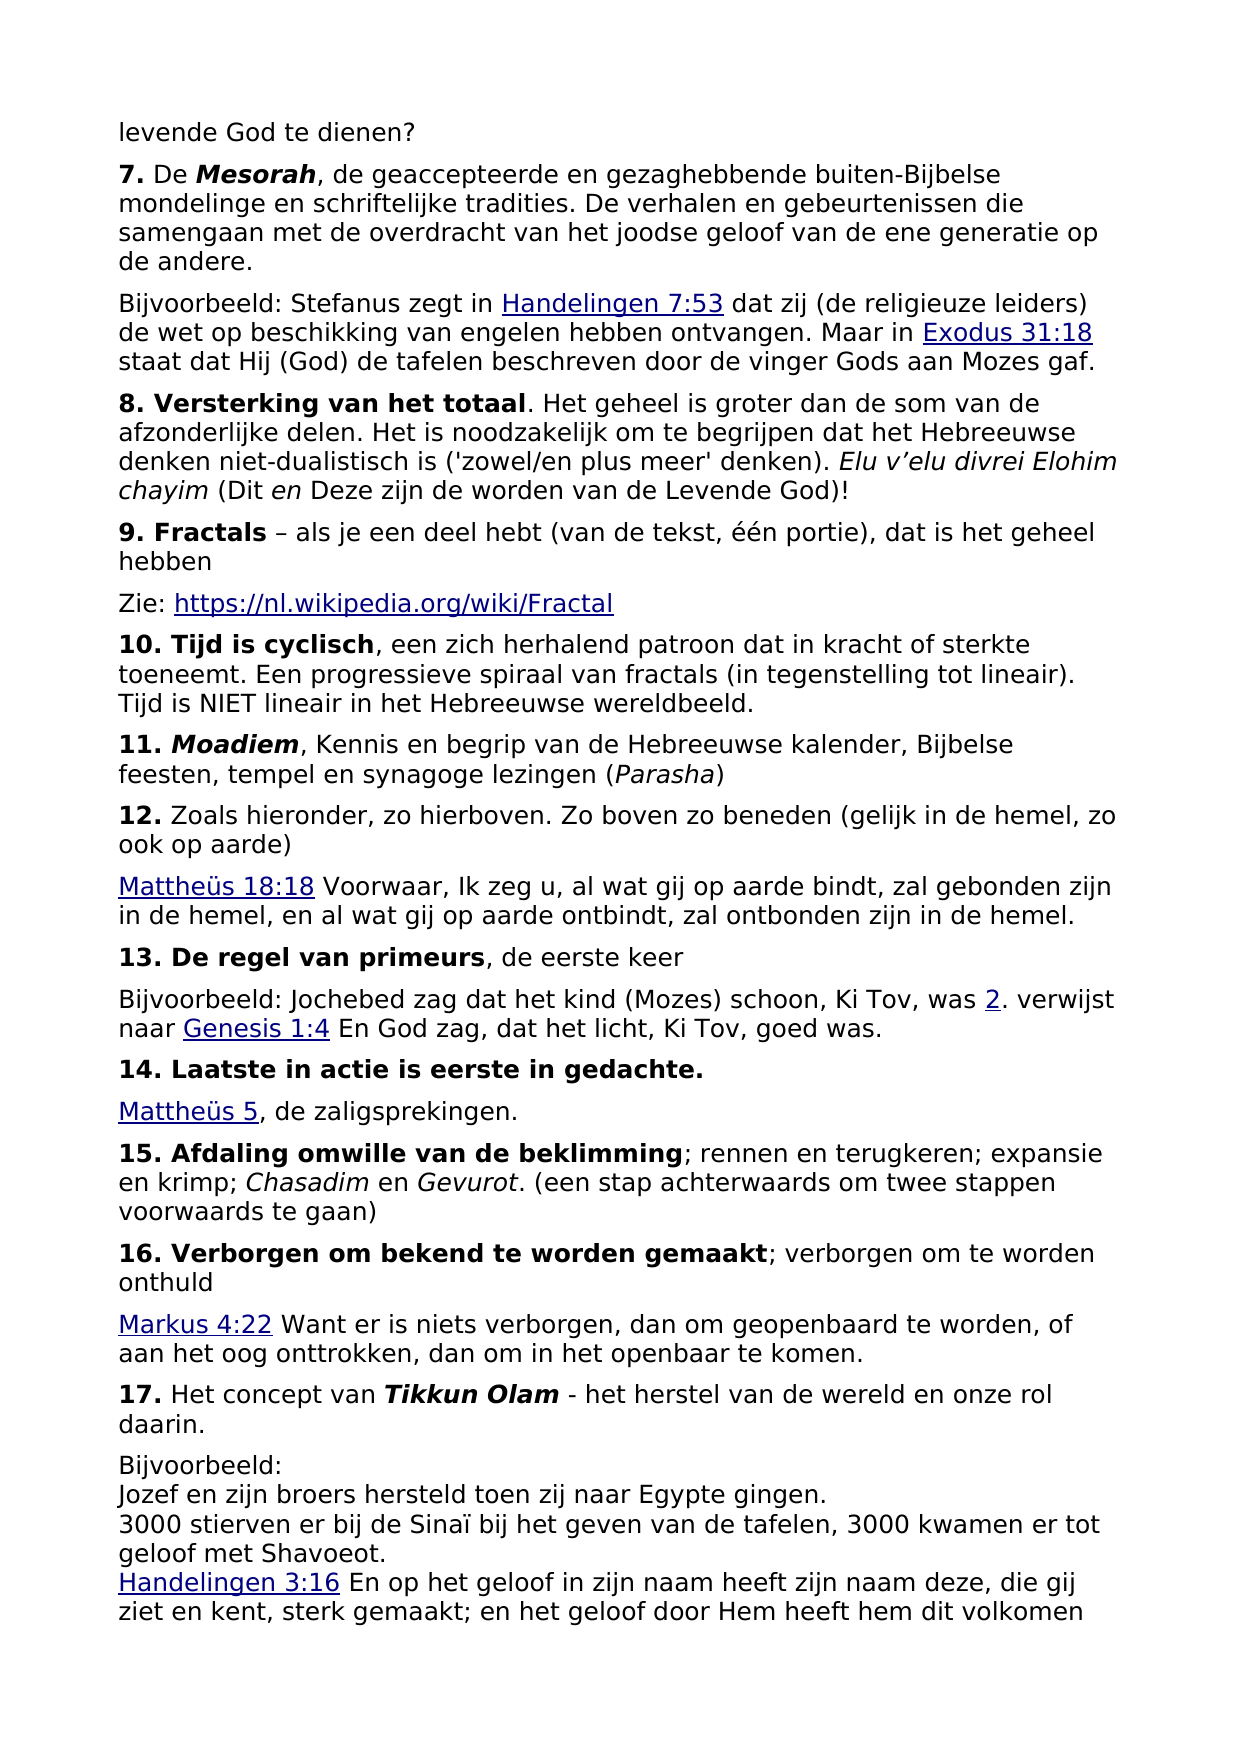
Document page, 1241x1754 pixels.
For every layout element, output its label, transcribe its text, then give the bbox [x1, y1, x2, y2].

text Bijvoorbeeld: Jozef en zijn broers hersteld toen zij naar Egypte gingen. 3000 stierven er bij de Sinaï bij het geven van de tafelen, 3000 kwamen er tot geloof met Shavoeot. Handelingen 3:16 En op het geloof in zijn naam heeft zijn naam deze, die gij ziet en kent, sterk gemaakt; en het geloof door Hem heeft hem dit volkomen [118, 1451, 1122, 1626]
text 14. Laatste in actie is eerste in gedachte. [118, 1056, 1122, 1085]
text Mattheüs 5, de zaligsprekingen. [118, 1097, 1122, 1126]
text 7. De Mesorah, de geaccepteerde en gezaghebbende buiten-Bijbelse mondelinge en schriftelijke tradities. De verhalen en gebeurtenissen die samengaan met de overdracht van het joodse geloof van de ene generatie op de andere. [118, 160, 1122, 276]
text levende God te dienen? [118, 118, 1122, 147]
text Mattheüs 18:18 Voorwaar, Ik zeg u, al wat gij op aarde bindt, zal gebonden zijn in de hemel, en al wat gij op aarde ontbindt, zal ontbonden zijn in de hemel. [118, 872, 1122, 931]
text 16. Verborgen om bekend te worden gemaakt; verborgen om te worden onthuld [118, 1239, 1122, 1297]
text 17. Het concept van Tikkun Olam - het herstel van de wereld en onze rol daarin. [118, 1381, 1122, 1439]
text 11. Moadiem, Kennis en begrip van de Hebreeuwse kalender, Bijbelse feesten, tempel en synagoge lezingen (Parasha) [118, 731, 1122, 789]
text 10. Tijd is cyclisch, een zich herhalend patroon dat in kracht of sterkte toeneemt. Een progressieve spiraal van fractals (in tegenstelling tot lineair). Tijd is NIET lineair in het Hebreeuwse wereldbeeld. [118, 631, 1122, 718]
text 13. De regel van primeurs, de eerste keer [118, 943, 1122, 972]
text Bijvoorbeeld: Stefanus zegt in Handelingen 7:53 dat zij (de religieuze leiders) de wet op beschikking van engelen hebben ontvangen. Maar in Exodus 31:18 staat dat Hij (God) de tafelen beschreven door de vinger Gods aan Mozes gaf. [118, 289, 1122, 376]
text Bijvoorbeeld: Jochebed zag dat het kind (Mozes) schoon, Ki Tov, was 2. verwijst naar Genesis 1:4 En God zag, dat het licht, Ki Tov, goed was. [118, 985, 1122, 1043]
text 15. Afdaling omwille van de beklimming; rennen en terugkeren; expansie en krimp; Chasadim en Gevurot. (een stap achterwaards om twee stappen voorwaards te gaan) [118, 1139, 1122, 1226]
text 12. Zoals hieronder, zo hierboven. Zo boven zo beneden (gelijk in de hemel, zo ook op aarde) [118, 801, 1122, 860]
text 8. Versterking van het totaal. Het geheel is groter dan de som van de afzonderlijke delen. Het is noodzakelijk om te begrijpen dat het Hebreeuwse denken niet-dualistisch is ('zowel/en plus meer' denken). Elu v’elu divrei Elohim chayim (Dit en Deze zijn de worden van de Levende God)! [118, 389, 1122, 506]
text 9. Fractals – als je een deel hebt (van de tekst, één portie), dat is het geheel hebben [118, 518, 1122, 576]
text Zie: https://nl.wikipedia.org/wiki/Fractal [118, 589, 1122, 618]
text Markus 4:22 Want er is niets verborgen, dan om geopenbaard te worden, of aan het oog onttrokken, dan om in het openbaar te komen. [118, 1310, 1122, 1368]
